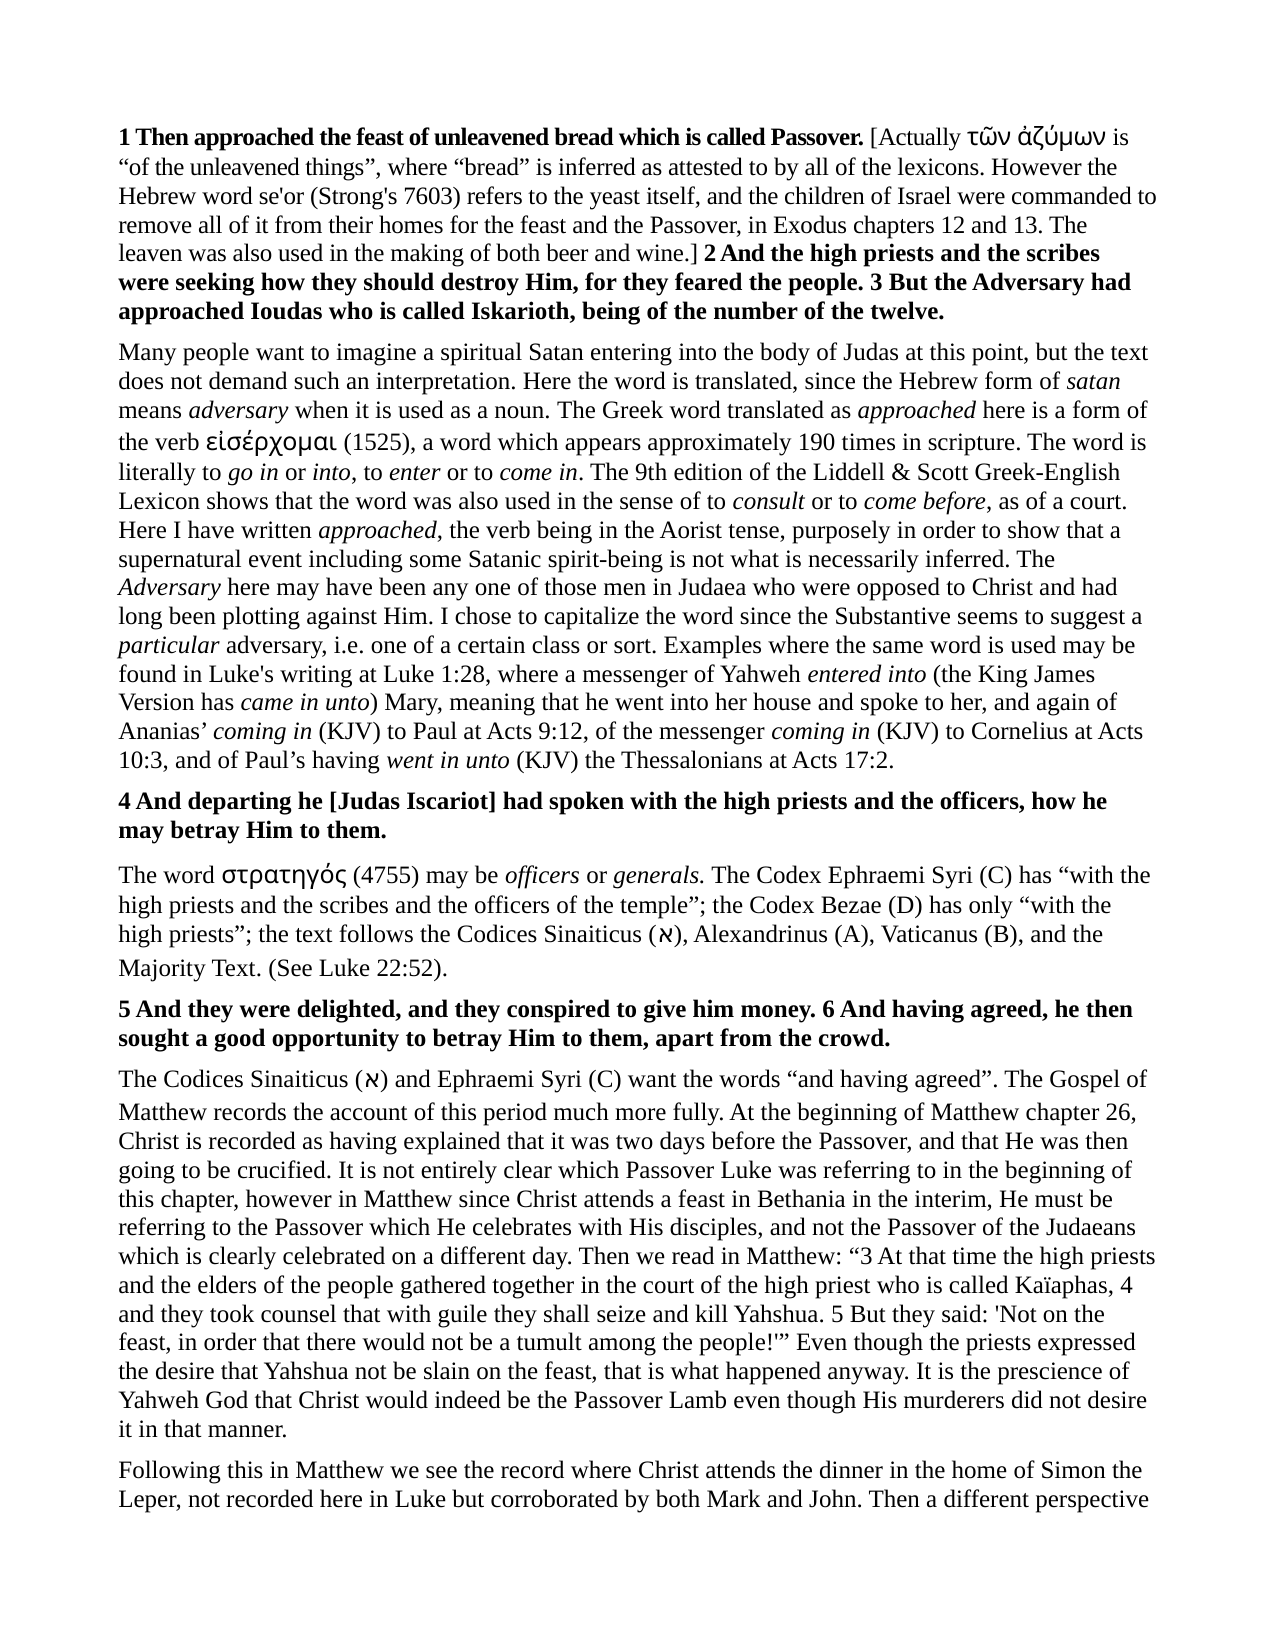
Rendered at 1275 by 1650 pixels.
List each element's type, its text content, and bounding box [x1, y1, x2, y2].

text Following this in Matthew we see the record where Christ attends the dinner in the home of Simon the Leper, not recorded here in Luke but corroborated by both Mark and John. Then a different perspective [118, 1455, 1157, 1512]
text The word στρατηγός (4755) may be officers or generals. The Codex Ephraemi Syri (C) has “with the high priests and the scribes and the officers of the temple”; the Codex Bezae (D) has only “with the high priests”; the text follows the Codices Sinaiticus (א), Alexandrinus (A), Vaticanus (B), and the Majority Text. (See Luke 22:52). [118, 856, 1157, 981]
text 5 And they were delighted, and they conspired to give him money. 6 And having agreed, he then sought a good opportunity to betray Him to them, apart from the crowd. [118, 994, 1157, 1051]
text Many people want to imagine a spiritual Satan entering into the body of Judas at this point, but the text does not demand such an interpretation. Here the word is translated, since the Hebrew form of satan means adversary when it is used as a noun. The Greek word translated as approached here is a form of the verb εἰσέρχομαι (1525), a word which appears approximately 190 times in scripture. The word is literally to go in or into, to enter or to come in. The 9th edition of the Liddell & Scott Greek-English Lexicon shows that the word was also used in the sense of to consult or to come before, as of a court. Here I have written approached, the verb being in the Aorist tense, purposely in order to show that a supernatural event including some Satanic spirit-being is not what is necessarily inferred. The Adversary here may have been any one of those men in Judaea who were opposed to Christ and had long been plotting against Him. I chose to capitalize the word since the Substantive seems to suggest a particular adversary, i.e. one of a certain class or sort. Examples where the same word is used may be found in Luke's writing at Luke 1:28, where a messenger of Yahweh entered into (the King James Version has came in unto) Mary, meaning that he went into her house and spoke to her, and again of Ananias’ coming in (KJV) to Paul at Acts 9:12, of the messenger coming in (KJV) to Cornelius at Acts 10:3, and of Paul’s having went in unto (KJV) the Thessalonians at Acts 17:2. [118, 337, 1157, 774]
text 1 Then approached the feast of unleavened bread which is called Passover. [Actually τῶν ἀζύμων is “of the unleavened things”, where “bread” is inferred as attested to by all of the lexicons. However the Hebrew word se'or (Strong's 7603) refers to the yeast itself, and the children of Israel were commanded to remove all of it from their homes for the feast and the Passover, in Exodus chapters 12 and 13. The leaven was also used in the making of both beer and wine.] 2 And the high priests and the scribes were seeking how they should destroy Him, for they feared the people. 3 But the Adversary had approached Ioudas who is called Iskarioth, being of the number of the twelve. [118, 118, 1157, 325]
text 4 And departing he [Judas Iscariot] had spoken with the high priests and the officers, how he may betray Him to them. [118, 786, 1157, 844]
text The Codices Sinaiticus (א) and Ephraemi Syri (C) want the words “and having agreed”. The Gospel of Matthew records the account of this period much more fully. At the beginning of Matthew chapter 26, Christ is recorded as having explained that it was two days before the Passover, and that He was then going to be crucified. It is not entirely clear which Passover Luke was referring to in the beginning of this chapter, however in Matthew since Christ attends a feast in Bethania in the interim, He must be referring to the Passover which He celebrates with His disciples, and not the Passover of the Judaeans which is clearly celebrated on a different day. Then we read in Matthew: “3 At that time the high priests and the elders of the people gathered together in the court of the high priest who is called Kaïaphas, 4 and they took counsel that with guile they shall seize and kill Yahshua. 5 But they said: 'Not on the feast, in order that there would not be a tumult among the people!'” Even though the priests expressed the desire that Yahshua not be slain on the feast, that is what happened anyway. It is the prescience of Yahweh God that Christ would indeed be the Passover Lamb even though His murderers did not desire it in that manner. [118, 1064, 1157, 1442]
